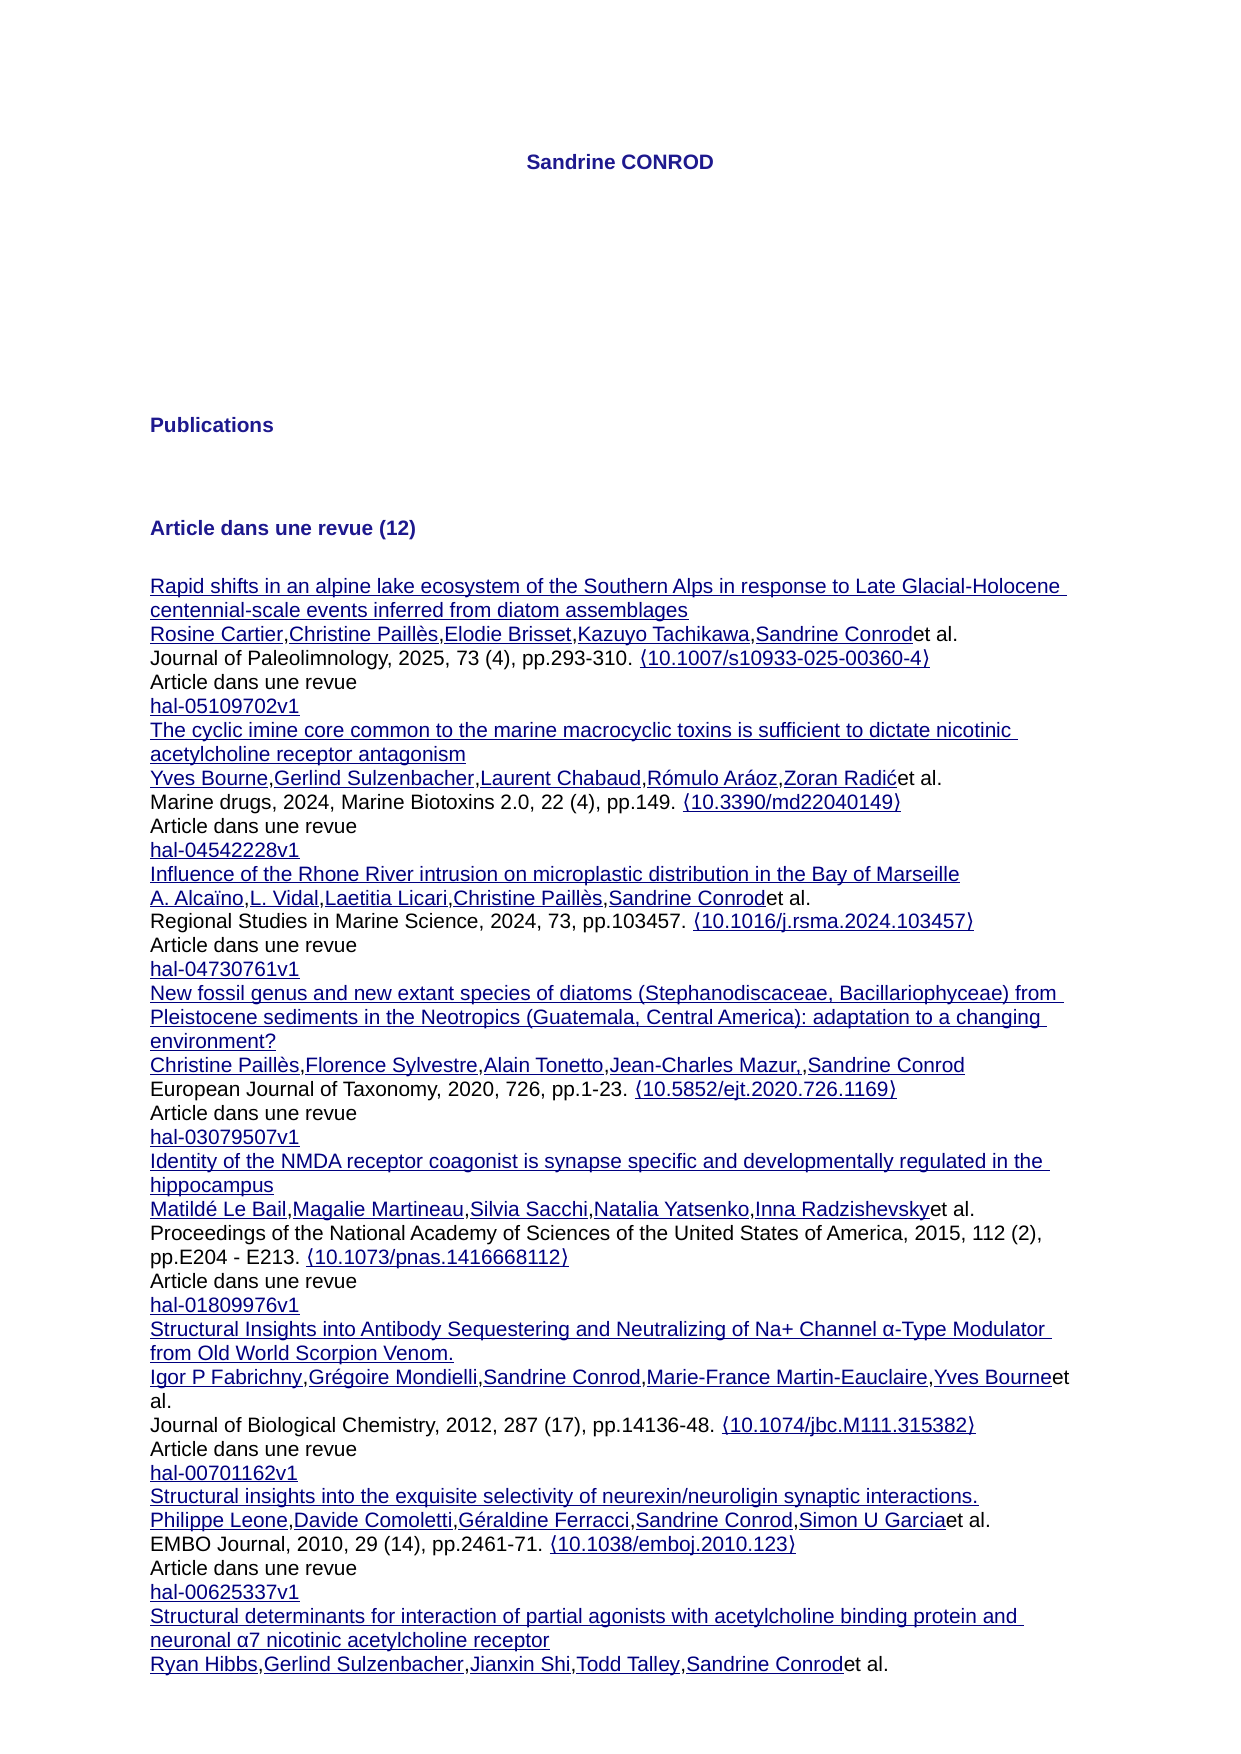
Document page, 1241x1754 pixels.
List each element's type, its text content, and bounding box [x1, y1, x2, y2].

subtitle Article dans une revue (12) [150, 516, 1090, 539]
table_cell Structural insights into the exquisite selectivity of neurexin/neuroligin synaptic interactions. Philippe Leone,Davide Comoletti,Géraldine Ferracci,Sandrine Conrod,Simon U Garciaet al. EMBO Journal, 2010, 29 (14), pp.2461-71. ⟨10.1038/emboj.2010.123⟩ Article dans une revue hal-00625337v1 [150, 1484, 1090, 1604]
table_cell New fossil genus and new extant species of diatoms (Stephanodiscaceae, Bacillariophyceae) from Pleistocene sediments in the Neotropics (Guatemala, Central America): adaptation to a changing environment? Christine Paillès,Florence Sylvestre,Alain Tonetto,Jean-Charles Mazur,,Sandrine Conrod European Journal of Taxonomy, 2020, 726, pp.1-23. ⟨10.5852/ejt.2020.726.1169⟩ Article dans une revue hal-03079507v1 [150, 981, 1090, 1149]
table_cell Structural determinants for interaction of partial agonists with acetylcholine binding protein and neuronal α7 nicotinic acetylcholine receptor Ryan Hibbs,Gerlind Sulzenbacher,Jianxin Shi,Todd Talley,Sandrine Conrodet al. [150, 1604, 1090, 1676]
table_cell Structural Insights into Antibody Sequestering and Neutralizing of Na+ Channel α-Type Modulator from Old World Scorpion Venom. Igor P Fabrichny,Grégoire Mondielli,Sandrine Conrod,Marie-France Martin-Eauclaire,Yves Bourneet al. Journal of Biological Chemistry, 2012, 287 (17), pp.14136-48. ⟨10.1074/jbc.M111.315382⟩ Article dans une revue hal-00701162v1 [150, 1317, 1090, 1484]
table_cell The cyclic imine core common to the marine macrocyclic toxins is sufficient to dictate nicotinic acetylcholine receptor antagonism Yves Bourne,Gerlind Sulzenbacher,Laurent Chabaud,Rómulo Aráoz,Zoran Radićet al. Marine drugs, 2024, Marine Biotoxins 2.0, 22 (4), pp.149. ⟨10.3390/md22040149⟩ Article dans une revue hal-04542228v1 [150, 718, 1090, 861]
table_cell Influence of the Rhone River intrusion on microplastic distribution in the Bay of Marseille A. Alcaïno,L. Vidal,Laetitia Licari,Christine Paillès,Sandrine Conrodet al. Regional Studies in Marine Science, 2024, 73, pp.103457. ⟨10.1016/j.rsma.2024.103457⟩ Article dans une revue hal-04730761v1 [150, 861, 1090, 981]
subtitle Sandrine CONROD [150, 150, 1090, 174]
table_cell Identity of the NMDA receptor coagonist is synapse specific and developmentally regulated in the hippocampus Matildé Le Bail,Magalie Martineau,Silvia Sacchi,Natalia Yatsenko,Inna Radzishevskyet al. Proceedings of the National Academy of Sciences of the United States of America, 2015, 112 (2), pp.E204 - E213. ⟨10.1073/pnas.1416668112⟩ Article dans une revue hal-01809976v1 [150, 1149, 1090, 1317]
table_header Rapid shifts in an alpine lake ecosystem of the Southern Alps in response to Late Glacial-Holocene centennial-scale events inferred from diatom assemblages Rosine Cartier,Christine Paillès,Elodie Brisset,Kazuyo Tachikawa,Sandrine Conrodet al. Journal of Paleolimnology, 2025, 73 (4), pp.293-310. ⟨10.1007/s10933-025-00360-4⟩ Article dans une revue hal-05109702v1 [150, 574, 1090, 718]
subtitle Publications [150, 412, 1090, 436]
